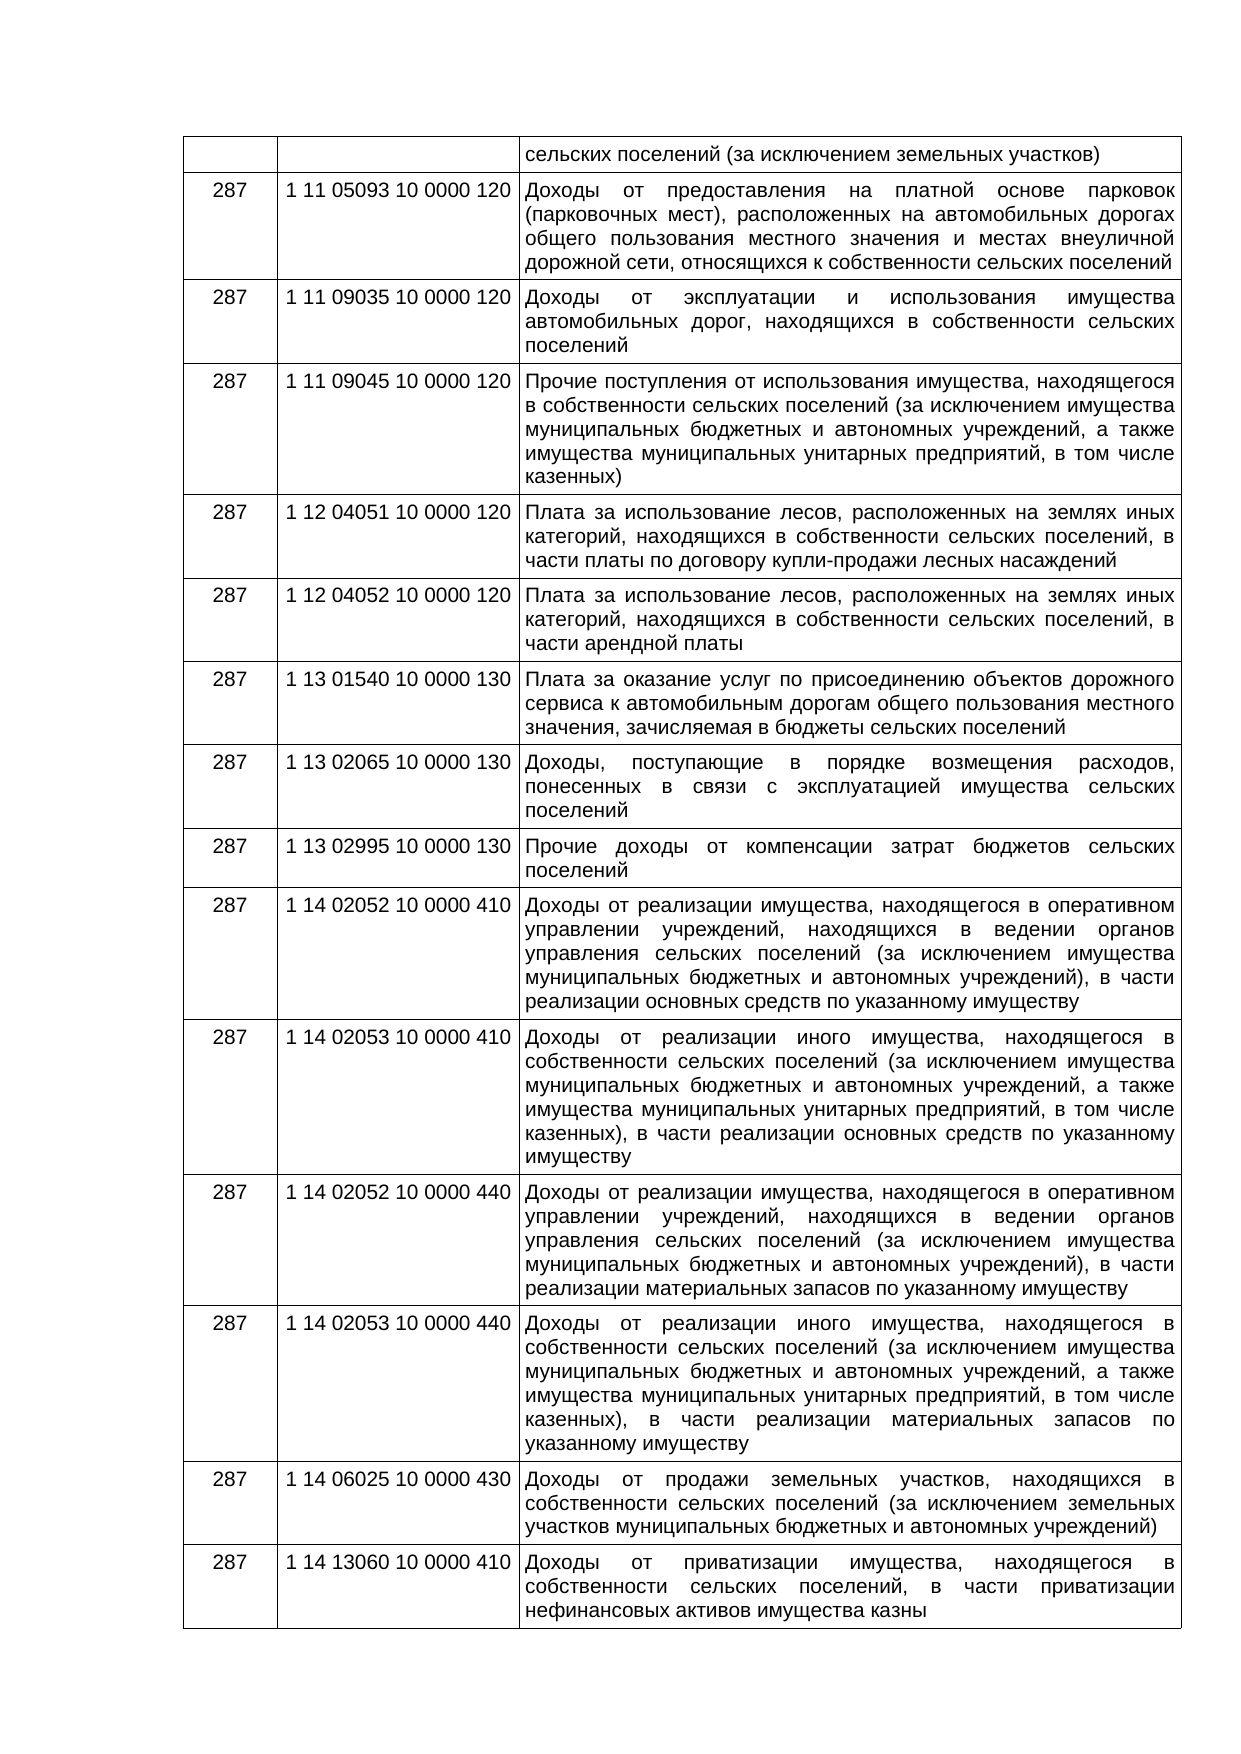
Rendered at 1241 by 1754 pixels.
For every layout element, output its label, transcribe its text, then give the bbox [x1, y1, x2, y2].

table_cell 287 [184, 173, 277, 279]
table_cell 1 14 02053 10 0000 440 [278, 1306, 519, 1461]
table_cell 287 [184, 364, 277, 494]
table_cell 1 14 06025 10 0000 430 [278, 1462, 519, 1544]
table_cell Доходы, поступающие в порядке возмещения расходов, понесенных в связи с эксплуатацией имущества сельских поселений [520, 745, 1181, 828]
table_cell 287 [184, 579, 277, 661]
table_cell 287 [184, 662, 277, 744]
table_cell Доходы от предоставления на платной основе парковок (парковочных мест), расположенных на автомобильных дорогах общего пользования местного значения и местах внеуличной дорожной сети, относящихся к собственности сельских поселений [520, 173, 1181, 279]
table_cell 1 13 01540 10 0000 130 [278, 662, 519, 744]
table_cell 1 14 13060 10 0000 410 [278, 1545, 519, 1627]
table_cell 287 [184, 1306, 277, 1461]
table_cell 287 [184, 1462, 277, 1544]
table_cell 1 13 02995 10 0000 130 [278, 829, 519, 887]
table_cell сельских поселений (за исключением земельных участков) [520, 137, 1181, 172]
table_cell 1 11 09045 10 0000 120 [278, 364, 519, 494]
table_cell 287 [184, 888, 277, 1019]
table_cell Плата за использование лесов, расположенных на землях иных категорий, находящихся в собственности сельских поселений, в части арендной платы [520, 579, 1181, 661]
table_cell Доходы от реализации имущества, находящегося в оперативном управлении учреждений, находящихся в ведении органов управления сельских поселений (за исключением имущества муниципальных бюджетных и автономных учреждений), в части реализации материальных запасов по указанному имуществу [520, 1175, 1181, 1305]
table_cell Доходы от приватизации имущества, находящегося в собственности сельских поселений, в части приватизации нефинансовых активов имущества казны [520, 1545, 1181, 1627]
table_cell 1 11 09035 10 0000 120 [278, 280, 519, 363]
table_cell Доходы от продажи земельных участков, находящихся в собственности сельских поселений (за исключением земельных участков муниципальных бюджетных и автономных учреждений) [520, 1462, 1181, 1544]
table_cell 1 12 04052 10 0000 120 [278, 579, 519, 661]
table_cell Доходы от реализации иного имущества, находящегося в собственности сельских поселений (за исключением имущества муниципальных бюджетных и автономных учреждений, а также имущества муниципальных унитарных предприятий, в том числе казенных), в части реализации основных средств по указанному имуществу [520, 1020, 1181, 1174]
table_cell Доходы от реализации имущества, находящегося в оперативном управлении учреждений, находящихся в ведении органов управления сельских поселений (за исключением имущества муниципальных бюджетных и автономных учреждений), в части реализации основных средств по указанному имуществу [520, 888, 1181, 1019]
table_cell Доходы от реализации иного имущества, находящегося в собственности сельских поселений (за исключением имущества муниципальных бюджетных и автономных учреждений, а также имущества муниципальных унитарных предприятий, в том числе казенных), в части реализации материальных запасов по указанному имуществу [520, 1306, 1181, 1461]
table_cell Доходы от эксплуатации и использования имущества автомобильных дорог, находящихся в собственности сельских поселений [520, 280, 1181, 363]
table_cell Прочие доходы от компенсации затрат бюджетов сельских поселений [520, 829, 1181, 887]
table_cell 1 14 02053 10 0000 410 [278, 1020, 519, 1174]
table_cell 1 13 02065 10 0000 130 [278, 745, 519, 828]
table_cell 287 [184, 280, 277, 363]
table_cell 287 [184, 745, 277, 828]
table_cell Плата за оказание услуг по присоединению объектов дорожного сервиса к автомобильным дорогам общего пользования местного значения, зачисляемая в бюджеты сельских поселений [520, 662, 1181, 744]
table_cell 287 [184, 495, 277, 577]
table_cell Плата за использование лесов, расположенных на землях иных категорий, находящихся в собственности сельских поселений, в части платы по договору купли-продажи лесных насаждений [520, 495, 1181, 577]
table_cell 287 [184, 1020, 277, 1174]
table_cell 1 11 05093 10 0000 120 [278, 173, 519, 279]
table_cell [184, 137, 277, 172]
table_cell 287 [184, 829, 277, 887]
table_cell Прочие поступления от использования имущества, находящегося в собственности сельских поселений (за исключением имущества муниципальных бюджетных и автономных учреждений, а также имущества муниципальных унитарных предприятий, в том числе казенных) [520, 364, 1181, 494]
table_cell 287 [184, 1545, 277, 1627]
table_cell 1 14 02052 10 0000 410 [278, 888, 519, 1019]
table_cell 1 14 02052 10 0000 440 [278, 1175, 519, 1305]
table_cell [278, 137, 519, 172]
table_cell 287 [184, 1175, 277, 1305]
table_cell 1 12 04051 10 0000 120 [278, 495, 519, 577]
